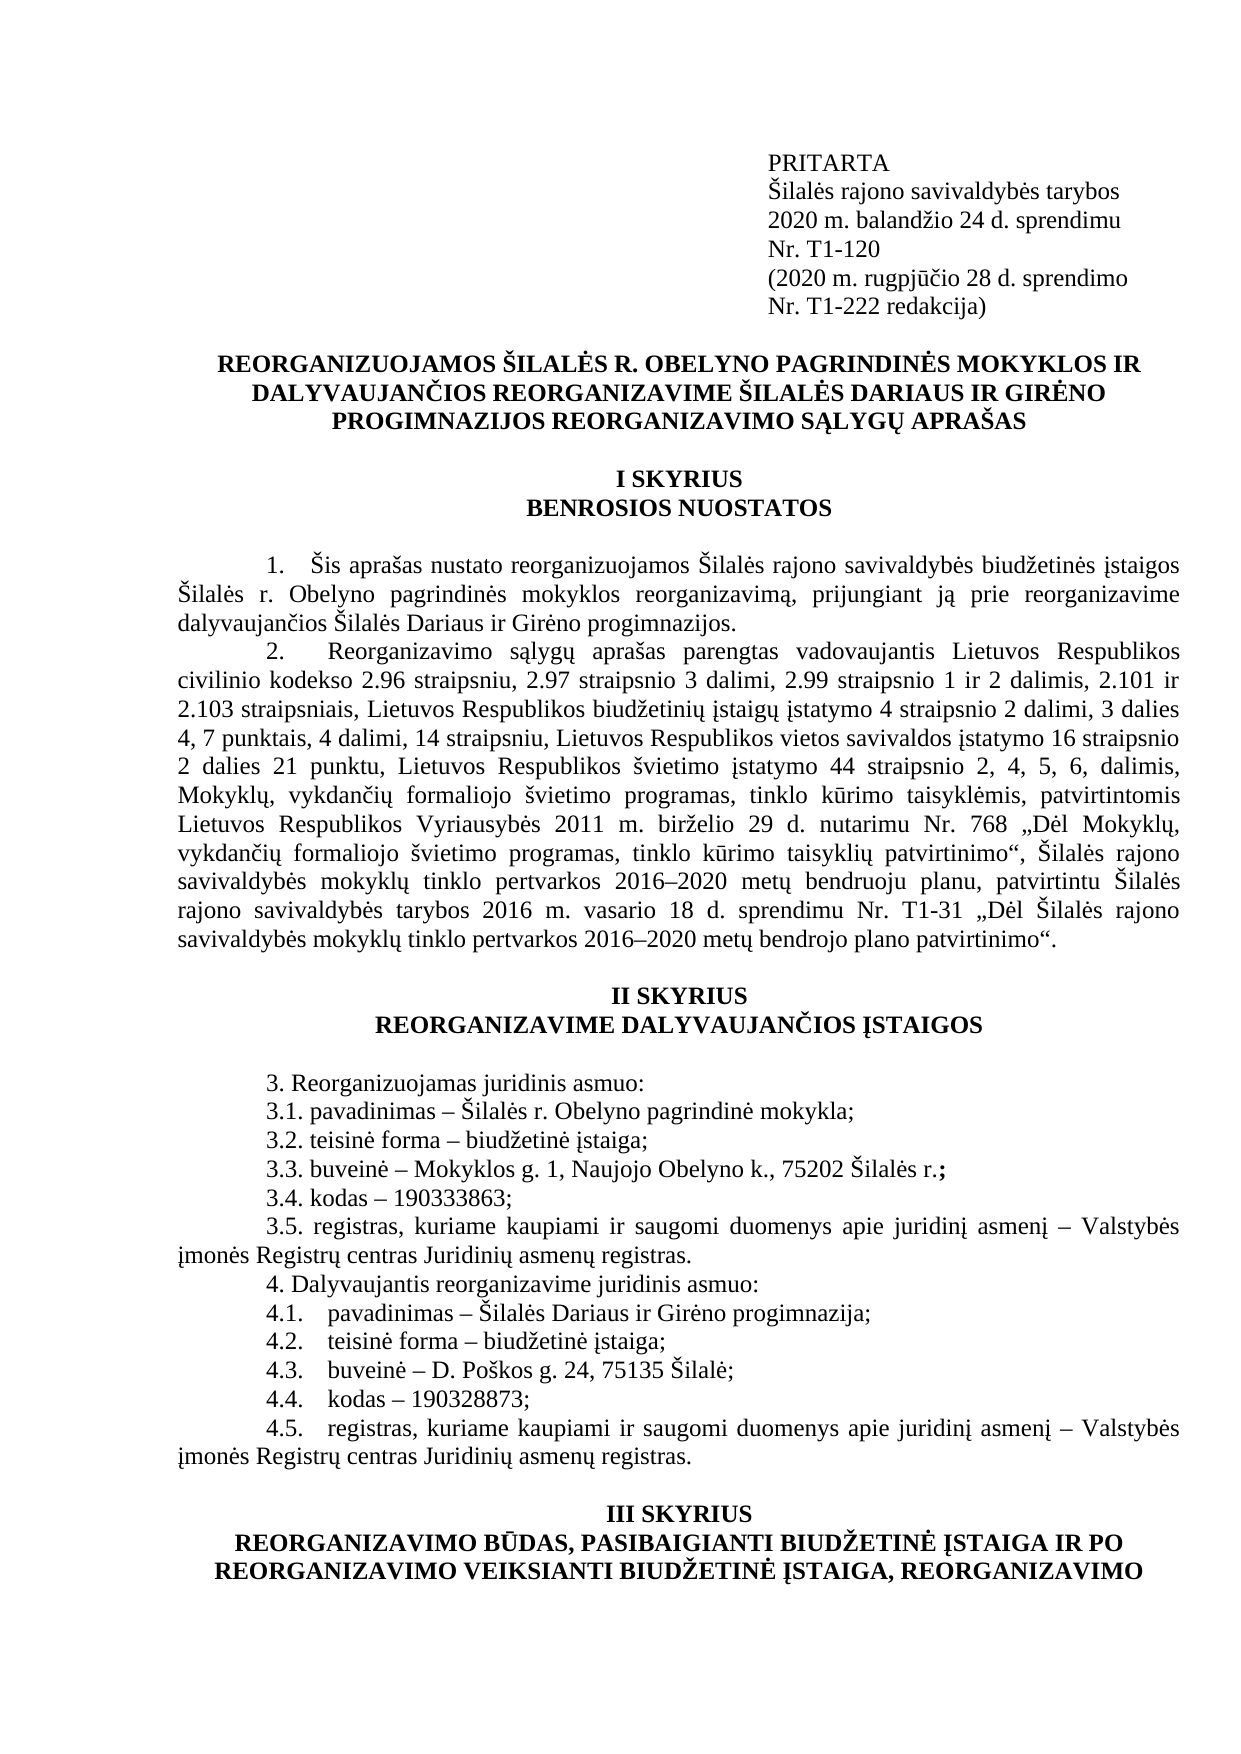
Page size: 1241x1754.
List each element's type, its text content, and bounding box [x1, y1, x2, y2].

text 3.3. buveinė – Mokyklos g. 1, Naujojo Obelyno k., 75202 Šilalės r.; [177, 1154, 1181, 1183]
text REORGANIZAVIMO BŪDAS, PASIBAIGIANTI BIUDŽETINĖ ĮSTAIGA IR PO REORGANIZAVIMO VEIKSIANTI BIUDŽETINĖ ĮSTAIGA, REORGANIZAVIMO [177, 1528, 1181, 1585]
text 4. Dalyvaujantis reorganizavime juridinis asmuo: [177, 1269, 1181, 1298]
text (2020 m. rugpjūčio 28 d. sprendimo [768, 263, 1181, 291]
text 3.1. pavadinimas – Šilalės r. Obelyno pagrindinė mokykla; [177, 1096, 1181, 1125]
text 4.2. teisinė forma – biudžetinė įstaiga; [177, 1326, 1181, 1355]
text 3.4. kodas – 190333863; [177, 1183, 1181, 1211]
text 2020 m. balandžio 24 d. sprendimu [768, 205, 1181, 234]
text Nr. T1-120 [768, 234, 1181, 263]
text 3. Reorganizuojamas juridinis asmuo: [177, 1068, 1181, 1096]
text 3.2. teisinė forma – biudžetinė įstaiga; [177, 1125, 1181, 1154]
text II SKYRIUS [177, 981, 1181, 1010]
text 4.1. pavadinimas – Šilalės Dariaus ir Girėno progimnazija; [177, 1298, 1181, 1326]
text 4.3. buveinė – D. Poškos g. 24, 75135 Šilalė; [177, 1355, 1181, 1384]
text 2. Reorganizavimo sąlygų aprašas parengtas vadovaujantis Lietuvos Respublikos civilinio kodekso 2.96 straipsniu, 2.97 straipsnio 3 dalimi, 2.99 straipsnio 1 ir 2 dalimis, 2.101 ir 2.103 straipsniais, Lietuvos Respublikos biudžetinių įstaigų įstatymo 4 straipsnio 2 dalimi, 3 dalies 4, 7 punktais, 4 dalimi, 14 straipsniu, Lietuvos Respublikos vietos savivaldos įstatymo 16 straipsnio 2 dalies 21 punktu, Lietuvos Respublikos švietimo įstatymo 44 straipsnio 2, 4, 5, 6, dalimis, Mokyklų, vykdančių formaliojo švietimo programas, tinklo kūrimo taisyklėmis, patvirtintomis Lietuvos Respublikos Vyriausybės 2011 m. birželio 29 d. nutarimu Nr. 768 „Dėl Mokyklų, vykdančių formaliojo švietimo programas, tinklo kūrimo taisyklių patvirtinimo“, Šilalės rajono savivaldybės mokyklų tinklo pertvarkos 2016–2020 metų bendruoju planu, patvirtintu Šilalės rajono savivaldybės tarybos 2016 m. vasario 18 d. sprendimu Nr. T1-31 „Dėl Šilalės rajono savivaldybės mokyklų tinklo pertvarkos 2016–2020 metų bendrojo plano patvirtinimo“. [177, 636, 1181, 953]
text I SKYRIUS [177, 464, 1181, 493]
text III SKYRIUS [177, 1499, 1181, 1528]
text REORGANIZAVIME DALYVAUJANČIOS ĮSTAIGOS [177, 1010, 1181, 1039]
text Nr. T1-222 redakcija) [768, 291, 1181, 320]
text Šilalės rajono savivaldybės tarybos [768, 176, 1181, 205]
text 3.5. registras, kuriame kaupiami ir saugomi duomenys apie juridinį asmenį – Valstybės įmonės Registrų centras Juridinių asmenų registras. [177, 1211, 1181, 1269]
text REORGANIZUOJAMOS ŠILALĖS R. OBELYNO PAGRINDINĖS MOKYKLOS IR DALYVAUJANČIOS REORGANIZAVIME ŠILALĖS DARIAUS IR GIRĖNO PROGIMNAZIJOS REORGANIZAVIMO SĄLYGŲ APRAŠAS [177, 349, 1181, 435]
text PRITARTA [768, 148, 1181, 176]
text 4.5. registras, kuriame kaupiami ir saugomi duomenys apie juridinį asmenį – Valstybės įmonės Registrų centras Juridinių asmenų registras. [177, 1413, 1181, 1470]
text 4.4. kodas – 190328873; [177, 1384, 1181, 1413]
text BENROSIOS NUOSTATOS [177, 493, 1181, 521]
text 1. Šis aprašas nustato reorganizuojamos Šilalės rajono savivaldybės biudžetinės įstaigos Šilalės r. Obelyno pagrindinės mokyklos reorganizavimą, prijungiant ją prie reorganizavime dalyvaujančios Šilalės Dariaus ir Girėno progimnazijos. [177, 550, 1181, 636]
